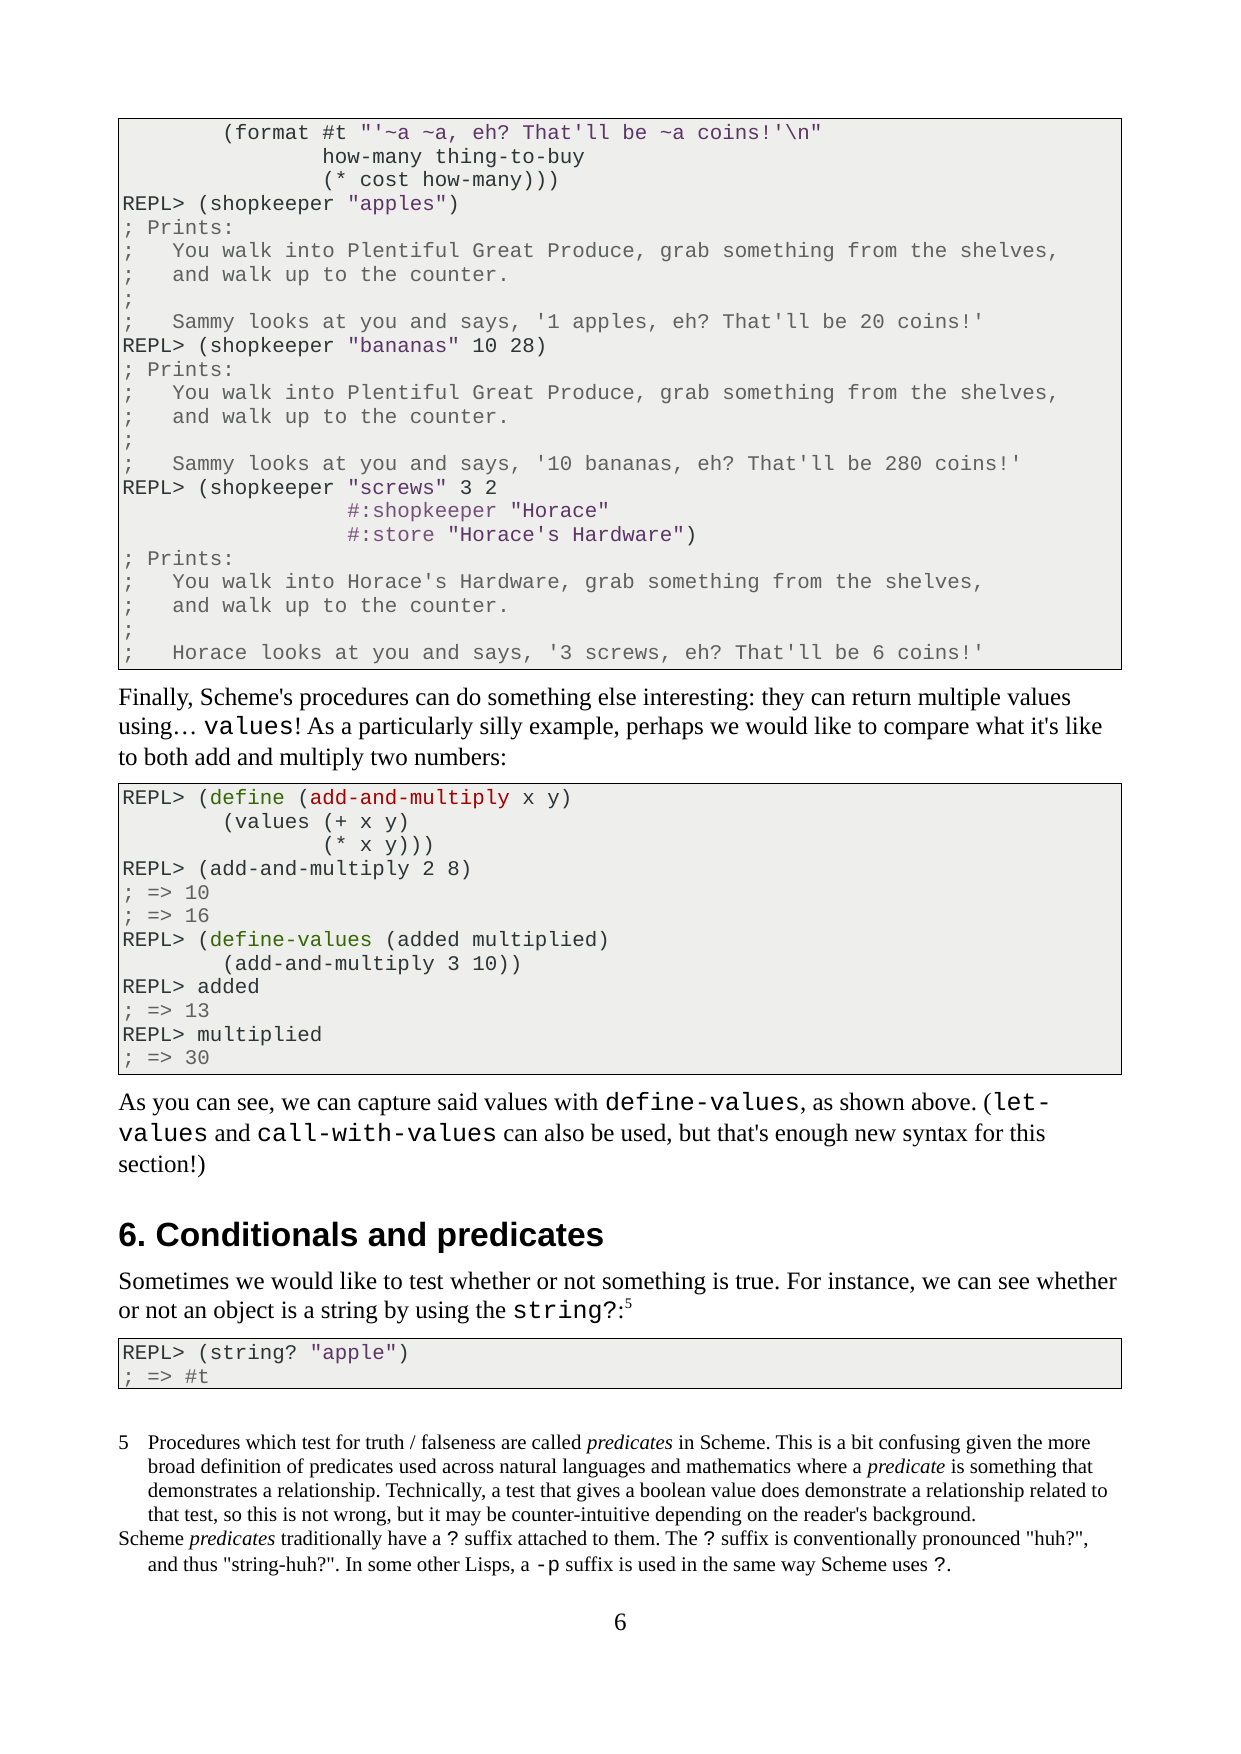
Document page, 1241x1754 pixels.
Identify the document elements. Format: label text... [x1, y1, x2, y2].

text ; Sammy looks at you and says, '10 bananas, eh? That'll be 280 coins!' [119, 449, 1121, 473]
text ; You walk into Horace's Hardware, grab something from the shelves, [119, 567, 1121, 591]
text (format #t "'~a ~a, eh? That'll be ~a coins!'\n" [119, 119, 1121, 142]
text ; => 16 [119, 901, 1121, 925]
text REPL> (shopkeeper "bananas" 10 28) [119, 331, 1121, 354]
text As you can see, we can capture said values with define-values, as shown above. (let-values and call-with-values can also be used, but that's enough new syntax for this section!) [118, 1087, 1122, 1178]
text ; and walk up to the counter. [119, 402, 1121, 426]
text ; Prints: [119, 213, 1121, 236]
text ; and walk up to the counter. [119, 260, 1121, 284]
text (add-and-multiply 3 10)) [119, 949, 1121, 972]
text ; You walk into Plentiful Great Produce, grab something from the shelves, [119, 378, 1121, 402]
text ; => 13 [119, 996, 1121, 1019]
text Scheme predicates traditionally have a ? suffix attached to them. The ? suffix is conventionally pronounced "huh?", and thus "string-huh?". In some other Lisps, a -p suffix is used in the same way Scheme uses ?. [118, 1526, 1122, 1578]
text #:shopkeeper "Horace" [119, 496, 1121, 520]
text REPL> (shopkeeper "screws" 3 2 [119, 473, 1121, 496]
text how-many thing-to-buy [119, 142, 1121, 165]
text ; => 30 [119, 1043, 1121, 1074]
text Finally, Scheme's procedures can do something else interesting: they can return multiple values using… values! As a particularly silly example, perhaps we would like to compare what it's like to both add and multiply two numbers: [118, 682, 1122, 771]
text REPL> (add-and-multiply 2 8) [119, 854, 1121, 878]
text ; Horace looks at you and says, '3 screws, eh? That'll be 6 coins!' [119, 638, 1121, 669]
text ; Prints: [119, 354, 1121, 378]
text ; Sammy looks at you and says, '1 apples, eh? That'll be 20 coins!' [119, 307, 1121, 331]
text ; [119, 615, 1121, 638]
text REPL> multiplied [119, 1019, 1121, 1043]
text ; and walk up to the counter. [119, 591, 1121, 615]
text ; => #t [119, 1362, 1121, 1388]
text ; [119, 426, 1121, 449]
text (* x y))) [119, 830, 1121, 854]
text ; => 10 [119, 878, 1121, 901]
text REPL> (shopkeeper "apples") [119, 189, 1121, 213]
text REPL> (define-values (added multiplied) [119, 925, 1121, 949]
text Procedures which test for truth / falseness are called predicates in Scheme. This is a bit confusing given the more broad definition of predicates used across natural languages and mathematics where a predicate is something that demonstrates a relationship. Technically, a test that gives a boolean value does demonstrate a relationship related to that test, so this is not wrong, but it may be counter-intuitive depending on the reader's background. [118, 1430, 1122, 1526]
subtitle Conditionals and predicates [118, 1215, 1122, 1254]
text ; You walk into Plentiful Great Produce, grab something from the shelves, [119, 236, 1121, 260]
text #:store "Horace's Hardware") [119, 520, 1121, 544]
text (* cost how-many))) [119, 165, 1121, 189]
text Sometimes we would like to test whether or not something is true. For instance, we can see whether or not an object is a string by using the string?: [118, 1266, 1122, 1326]
text REPL> (define (add-and-multiply x y) [119, 784, 1121, 807]
text (values (+ x y) [119, 807, 1121, 830]
text ; Prints: [119, 544, 1121, 567]
text REPL> (string? "apple") [119, 1339, 1121, 1362]
text ; [119, 284, 1121, 307]
text REPL> added [119, 972, 1121, 996]
